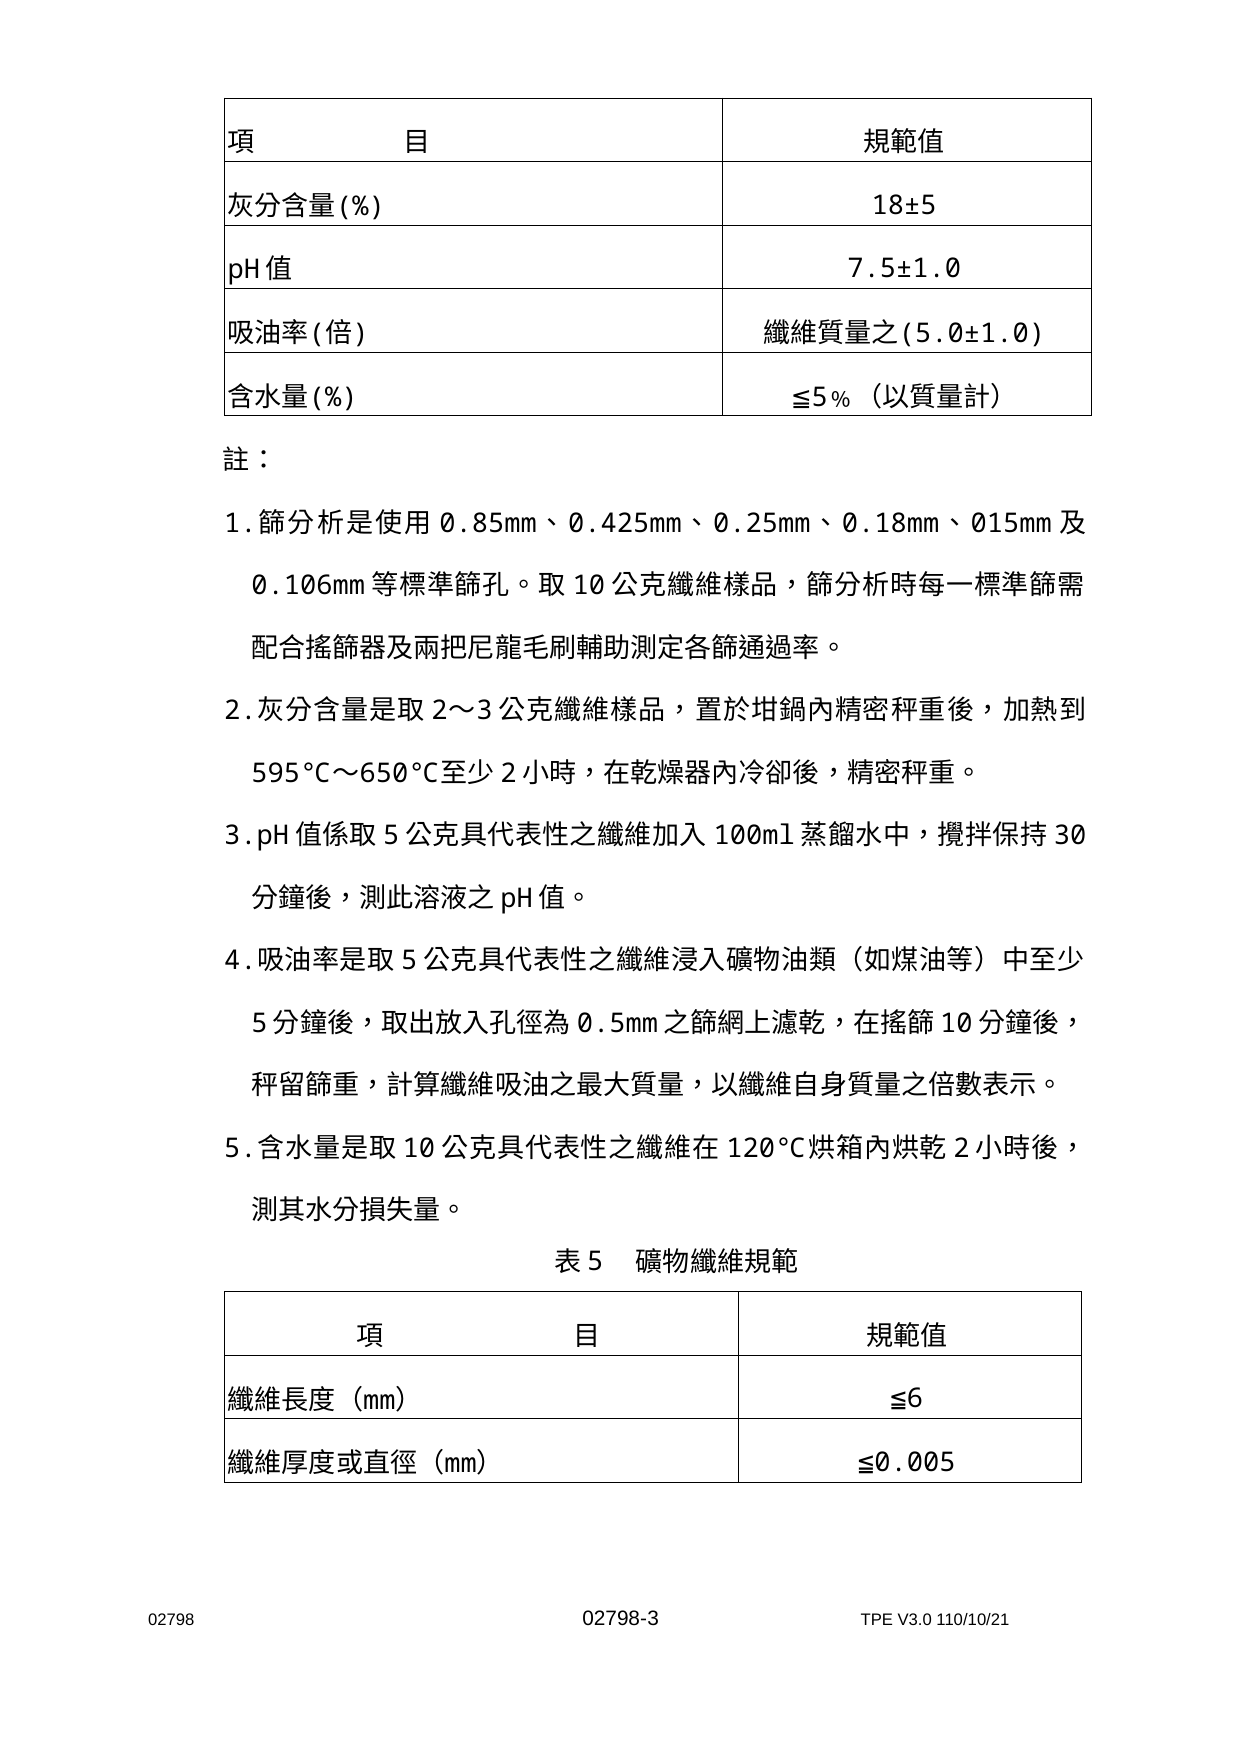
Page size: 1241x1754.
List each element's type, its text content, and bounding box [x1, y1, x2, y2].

table_cell 纖維厚度或直徑（mm） [225, 1419, 738, 1482]
text 4.吸油率是取5公克具代表性之纖維浸入礦物油類（如煤油等）中至少5分鐘後，取出放入孔徑為0.5mm之篩網上濾乾，在搖篩10分鐘後，秤留篩重，計算纖維吸油之最大質量，以纖維自身質量之倍數表示。 [224, 916, 1087, 1104]
text 表5 礦物纖維規範 [266, 1229, 1087, 1291]
text 2.灰分含量是取2～3公克纖維樣品，置於坩鍋內精密秤重後，加熱到595℃～650℃至少2小時，在乾燥器內冷卻後，精密秤重。 [224, 666, 1087, 791]
table_cell 7.5±1.0 [723, 226, 1091, 288]
table_cell 灰分含量(%) [225, 162, 722, 224]
table_cell 含水量(%) [225, 353, 722, 415]
table_header 規範值 [723, 99, 1091, 161]
table_cell 纖維長度（mm） [225, 1356, 738, 1418]
text 1.篩分析是使用0.85mm、0.425mm、0.25mm、0.18mm、015mm及0.106mm等標準篩孔。取10公克纖維樣品，篩分析時每一標準篩需配合搖篩器及兩把尼龍毛刷輔助測定各篩通過率。 [224, 479, 1087, 666]
table_cell 吸油率(倍) [225, 289, 722, 352]
table_cell 纖維質量之(5.0±1.0) [723, 289, 1091, 352]
table_cell ≦5﹪（以質量計） [723, 353, 1091, 415]
text 5.含水量是取10公克具代表性之纖維在120℃烘箱內烘乾2小時後，測其水分損失量。 [224, 1104, 1087, 1229]
table_cell 18±5 [723, 162, 1091, 224]
text 註： [223, 416, 1087, 479]
table_header 項 目 [225, 1292, 738, 1355]
table_cell ≦6 [739, 1356, 1081, 1418]
table_header 項 目 [225, 99, 722, 161]
table_cell pH值 [225, 226, 722, 288]
table_header 規範值 [739, 1292, 1081, 1355]
text 3.pH值係取5公克具代表性之纖維加入100ml蒸餾水中，攪拌保持30分鐘後，測此溶液之pH值。 [224, 791, 1087, 916]
table_cell ≦0.005 [739, 1419, 1081, 1482]
